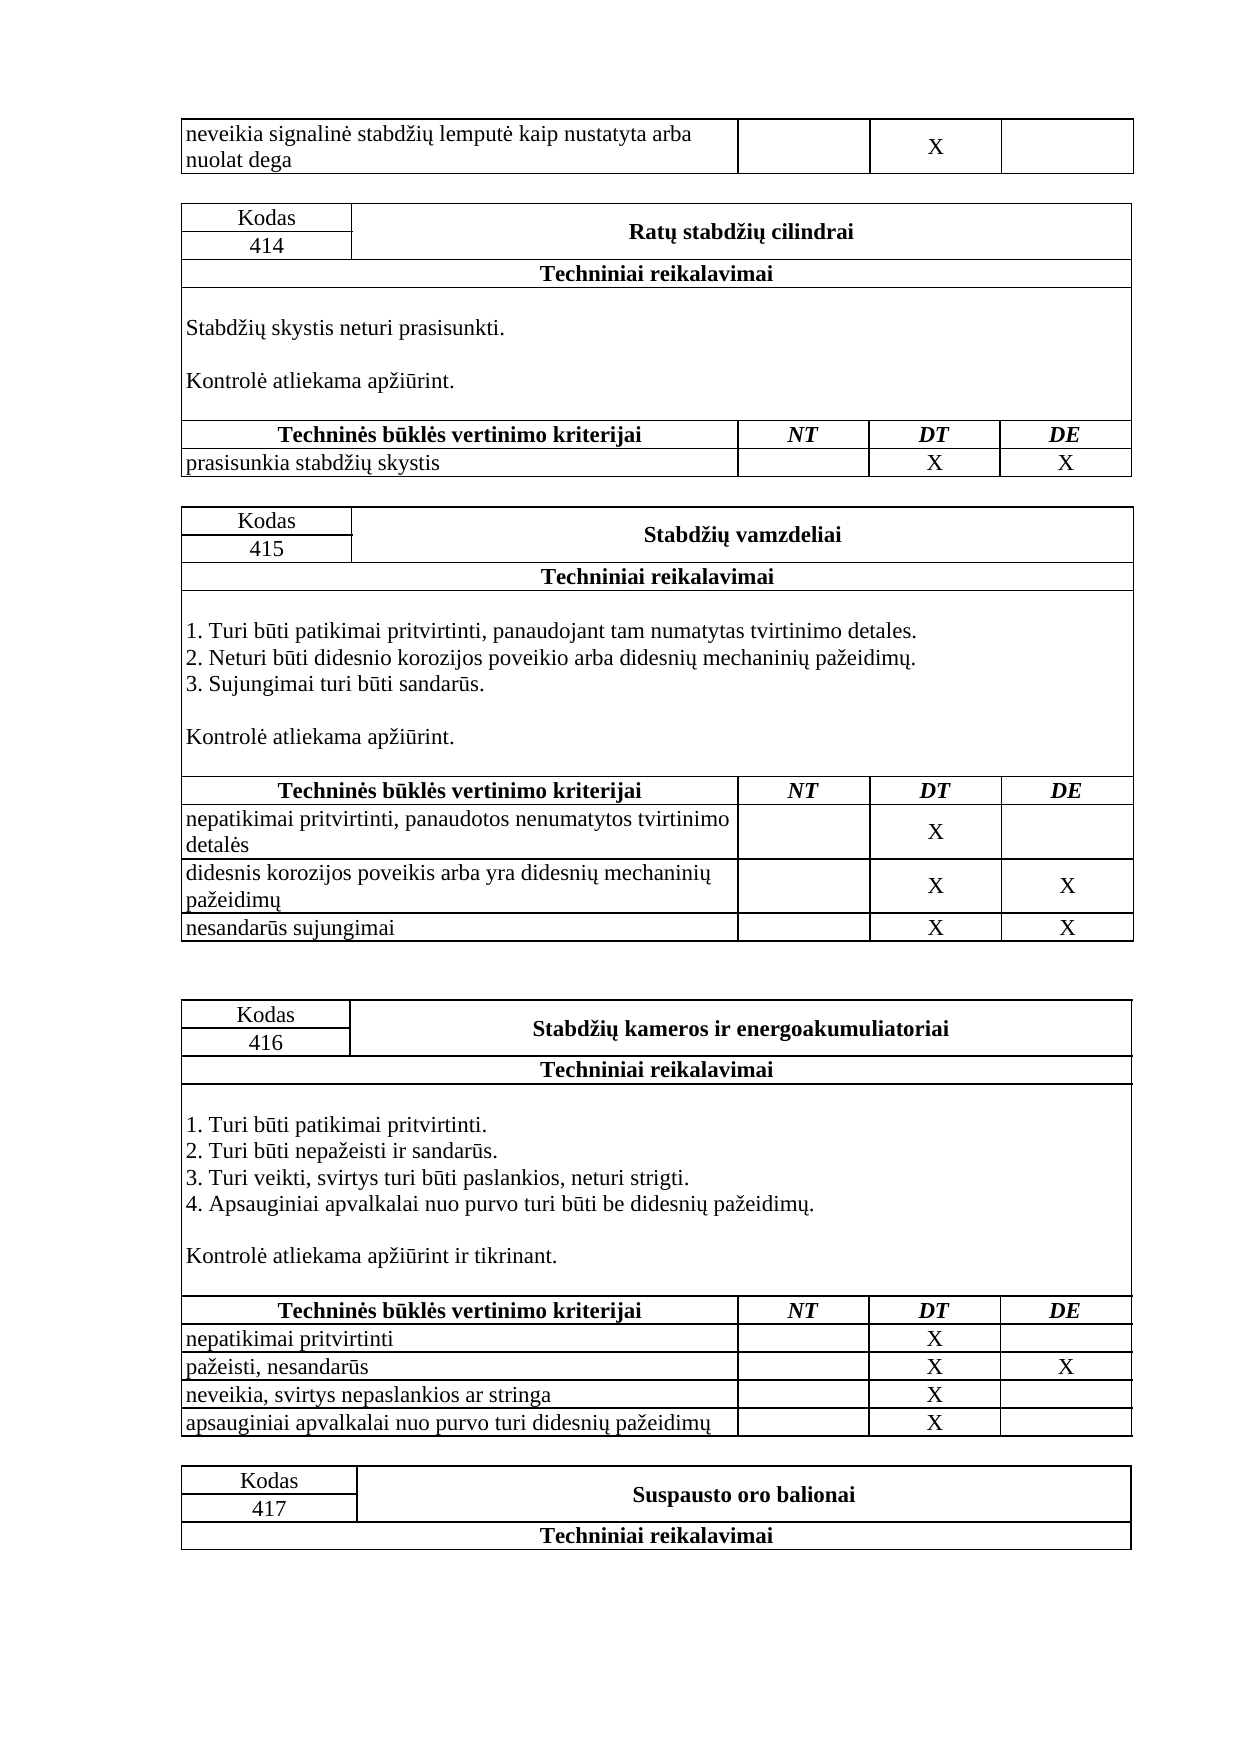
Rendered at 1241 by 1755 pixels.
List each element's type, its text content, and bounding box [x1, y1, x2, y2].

table_cell 417 [182, 1495, 356, 1521]
table_cell Techniniai reikalavimai [182, 563, 1133, 590]
table_cell [739, 1409, 868, 1435]
table_cell neveikia, svirtys nepaslankios ar stringa [182, 1381, 737, 1407]
table_cell X [1001, 449, 1131, 476]
table_cell [739, 860, 869, 912]
table_cell Techninės būklės vertinimo kriterijai [182, 1297, 737, 1323]
table_cell Techniniai reikalavimai [182, 1057, 1131, 1083]
table_cell Stabdžių skystis neturi prasisunkti. Kontrolė atliekama apžiūrint. [182, 288, 1131, 420]
table_cell neveikia signalinė stabdžių lemputė kaip nustatyta arba nuolat dega [182, 120, 737, 172]
table_cell DE [1002, 777, 1133, 804]
table_cell X [871, 914, 1001, 940]
table_cell X [870, 1381, 1000, 1407]
table_cell NT [739, 777, 869, 804]
table_cell DT [871, 777, 1001, 804]
table_cell Techninės būklės vertinimo kriterijai [182, 777, 737, 804]
table_cell 1. Turi būti patikimai pritvirtinti, panaudojant tam numatytas tvirtinimo detales. 2. Neturi būti didesnio korozijos poveikio arba didesnių mechaninių pažeidimų. 3. Sujungimai turi būti sandarūs. Kontrolė atliekama apžiūrint. [182, 591, 1133, 776]
table_cell 414 [182, 232, 351, 258]
table_cell X [870, 1409, 1000, 1435]
table_cell NT [739, 1297, 868, 1323]
table_cell Techniniai reikalavimai [182, 260, 1131, 286]
table_cell [739, 914, 869, 940]
table_cell DE [1001, 1297, 1131, 1323]
table_header Kodas [182, 1001, 349, 1027]
table_cell [739, 120, 869, 172]
table_cell [1001, 1325, 1131, 1351]
table_cell [739, 1381, 868, 1407]
table_header Stabdžių vamzdeliai [352, 508, 1133, 562]
table_cell 416 [182, 1029, 349, 1055]
table_cell [1002, 120, 1133, 172]
table_header Kodas [182, 1467, 356, 1493]
table_cell nepatikimai pritvirtinti [182, 1325, 737, 1351]
table_cell X [871, 120, 1001, 172]
table_cell NT [739, 421, 868, 448]
table_cell 415 [182, 536, 351, 562]
table_cell Techniniai reikalavimai [182, 1523, 1130, 1549]
table_cell pažeisti, nesandarūs [182, 1353, 737, 1379]
table_header Suspausto oro balionai [358, 1467, 1130, 1521]
table_header Stabdžių kameros ir energoakumuliatoriai [351, 1001, 1131, 1055]
table_cell didesnis korozijos poveikis arba yra didesnių mechaninių pažeidimų [182, 860, 737, 912]
table_cell X [870, 449, 999, 476]
table_header Kodas [182, 508, 351, 534]
table_cell X [870, 1325, 1000, 1351]
table_cell [1001, 1409, 1131, 1435]
table_cell 1. Turi būti patikimai pritvirtinti. 2. Turi būti nepažeisti ir sandarūs. 3. Turi veikti, svirtys turi būti paslankios, neturi strigti. 4. Apsauginiai apvalkalai nuo purvo turi būti be didesnių pažeidimų. Kontrolė atliekama apžiūrint ir tikrinant. [182, 1085, 1131, 1295]
table_cell nesandarūs sujungimai [182, 914, 737, 940]
table_cell [1001, 1381, 1131, 1407]
table_header Kodas [182, 204, 351, 231]
table_cell [739, 1325, 868, 1351]
table_cell DT [870, 421, 999, 448]
table_cell [739, 449, 868, 476]
table_cell DE [1001, 421, 1131, 448]
table_cell [1002, 805, 1133, 858]
table_cell Techninės būklės vertinimo kriterijai [182, 421, 737, 448]
table_cell DT [870, 1297, 1000, 1323]
table_cell X [1002, 914, 1133, 940]
table_cell prasisunkia stabdžių skystis [182, 449, 737, 476]
table_cell X [1002, 860, 1133, 912]
table_cell [739, 1353, 868, 1379]
table_cell X [871, 860, 1001, 912]
table_cell nepatikimai pritvirtinti, panaudotos nenumatytos tvirtinimo detalės [182, 805, 737, 858]
table_cell [739, 805, 869, 858]
table_cell X [870, 1353, 1000, 1379]
table_header Ratų stabdžių cilindrai [352, 204, 1131, 258]
table_cell apsauginiai apvalkalai nuo purvo turi didesnių pažeidimų [182, 1409, 737, 1435]
table_cell X [871, 805, 1001, 858]
table_cell X [1001, 1353, 1131, 1379]
